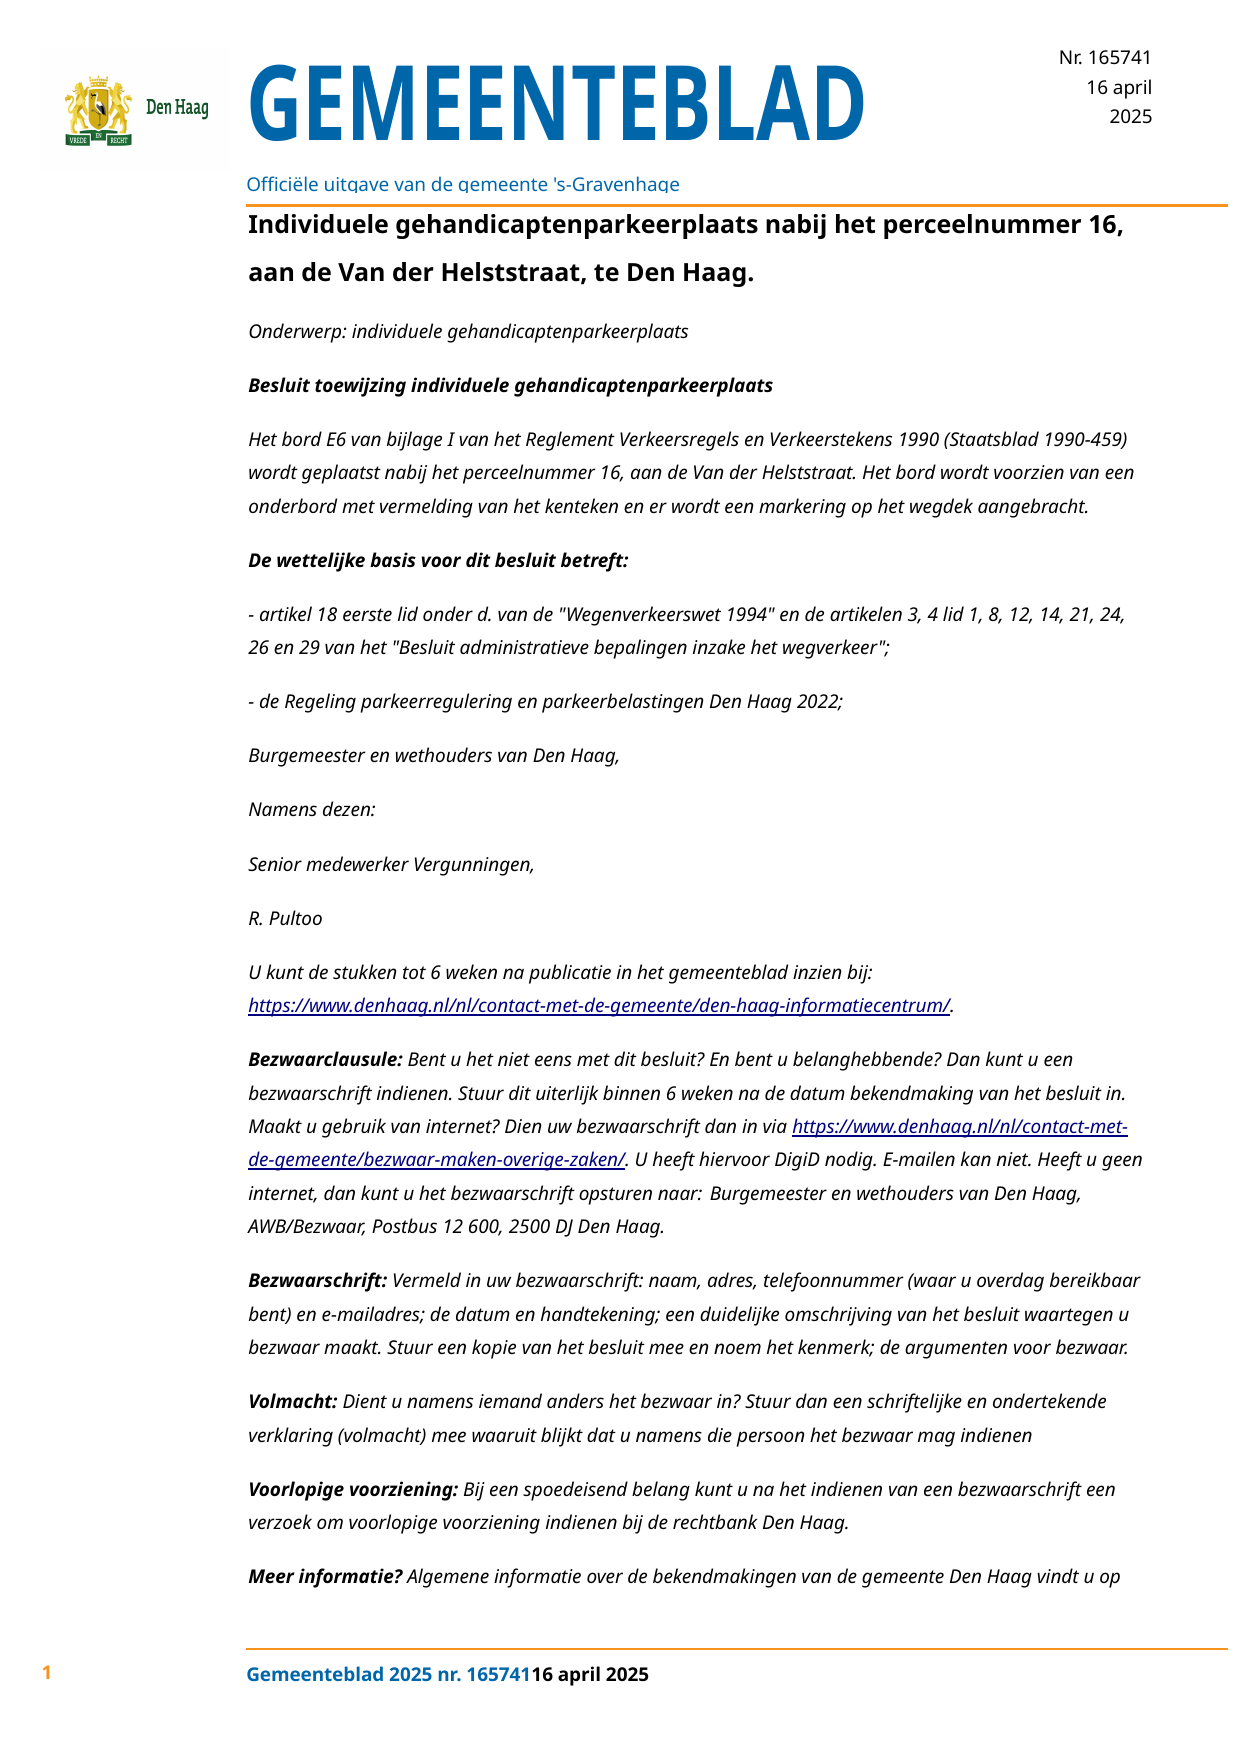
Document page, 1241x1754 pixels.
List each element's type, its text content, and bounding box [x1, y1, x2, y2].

text Besluit toewijzing individuele gehandicaptenparkeerplaats [248, 372, 1152, 398]
text Burgemeester en wethouders van Den Haag, [248, 743, 1152, 768]
text - artikel 18 eerste lid onder d. van de "Wegenverkeerswet 1994" en de artikelen 3, 4 lid 1, 8, 12, 14, 21, 24, 26 en 29 van het "Besluit administratieve bepalingen inzake het wegverkeer"; [248, 601, 1152, 660]
text Meer informatie? Algemene informatie over de bekendmakingen van de gemeente Den Haag vindt u op [248, 1563, 1152, 1589]
text Individuele gehandicaptenparkeerplaats nabij het perceelnummer 16, aan de Van der Helststraat, te Den Haag. [248, 207, 1152, 288]
text Onderwerp: individuele gehandicaptenparkeerplaats [248, 318, 1152, 344]
text Senior medewerker Vergunningen, [248, 851, 1152, 876]
text U kunt de stukken tot 6 weken na publicatie in het gemeenteblad inzien bij: https://www.denhaag.nl/nl/contact-met-de-gemeente/den-haag-informatiecentrum/. [248, 959, 1152, 1018]
text Volmacht: Dient u namens iemand anders het bezwaar in? Stuur dan een schriftelijke en ondertekende verklaring (volmacht) mee waaruit blijkt dat u namens die persoon het bezwaar mag indienen [248, 1388, 1152, 1448]
text De wettelijke basis voor dit besluit betreft: [248, 547, 1152, 573]
picture [41, 47, 231, 172]
text - de Regeling parkeerregulering en parkeerbelastingen Den Haag 2022; [248, 688, 1152, 714]
text Het bord E6 van bijlage I van het Reglement Verkeersregels en Verkeerstekens 1990 (Staatsblad 1990-459) wordt geplaatst nabij het perceelnummer 16, aan de Van der Helststraat. Het bord wordt voorzien van een onderbord met vermelding van het kenteken en er wordt een markering op het wegdek aangebracht. [248, 426, 1152, 519]
text Voorlopige voorziening: Bij een spoedeisend belang kunt u na het indienen van een bezwaarschrift een verzoek om voorlopige voorziening indienen bij de rechtbank Den Haag. [248, 1476, 1152, 1535]
text Namens dezen: [248, 797, 1152, 822]
text Bezwaarschrift: Vermeld in uw bezwaarschrift: naam, adres, telefoonnummer (waar u overdag bereikbaar bent) en e-mailadres; de datum en handtekening; een duidelijke omschrijving van het besluit waartegen u bezwaar maakt. Stuur een kopie van het besluit mee en noem het kenmerk; de argumenten voor bezwaar. [248, 1268, 1152, 1360]
text R. Pultoo [248, 905, 1152, 931]
text Bezwaarclausule: Bent u het niet eens met dit besluit? En bent u belanghebbende? Dan kunt u een bezwaarschrift indienen. Stuur dit uiterlijk binnen 6 weken na de datum bekendmaking van het besluit in. Maakt u gebruik van internet? Dien uw bezwaarschrift dan in via https://www.denhaag.nl/nl/contact-met-de-gemeente/bezwaar-maken-overige-zaken/. U heeft hiervoor DigiD nodig. E-mailen kan niet. Heeft u geen internet, dan kunt u het bezwaarschrift opsturen naar: Burgemeester en wethouders van Den Haag, AWB/Bezwaar, Postbus 12 600, 2500 DJ Den Haag. [248, 1046, 1152, 1239]
